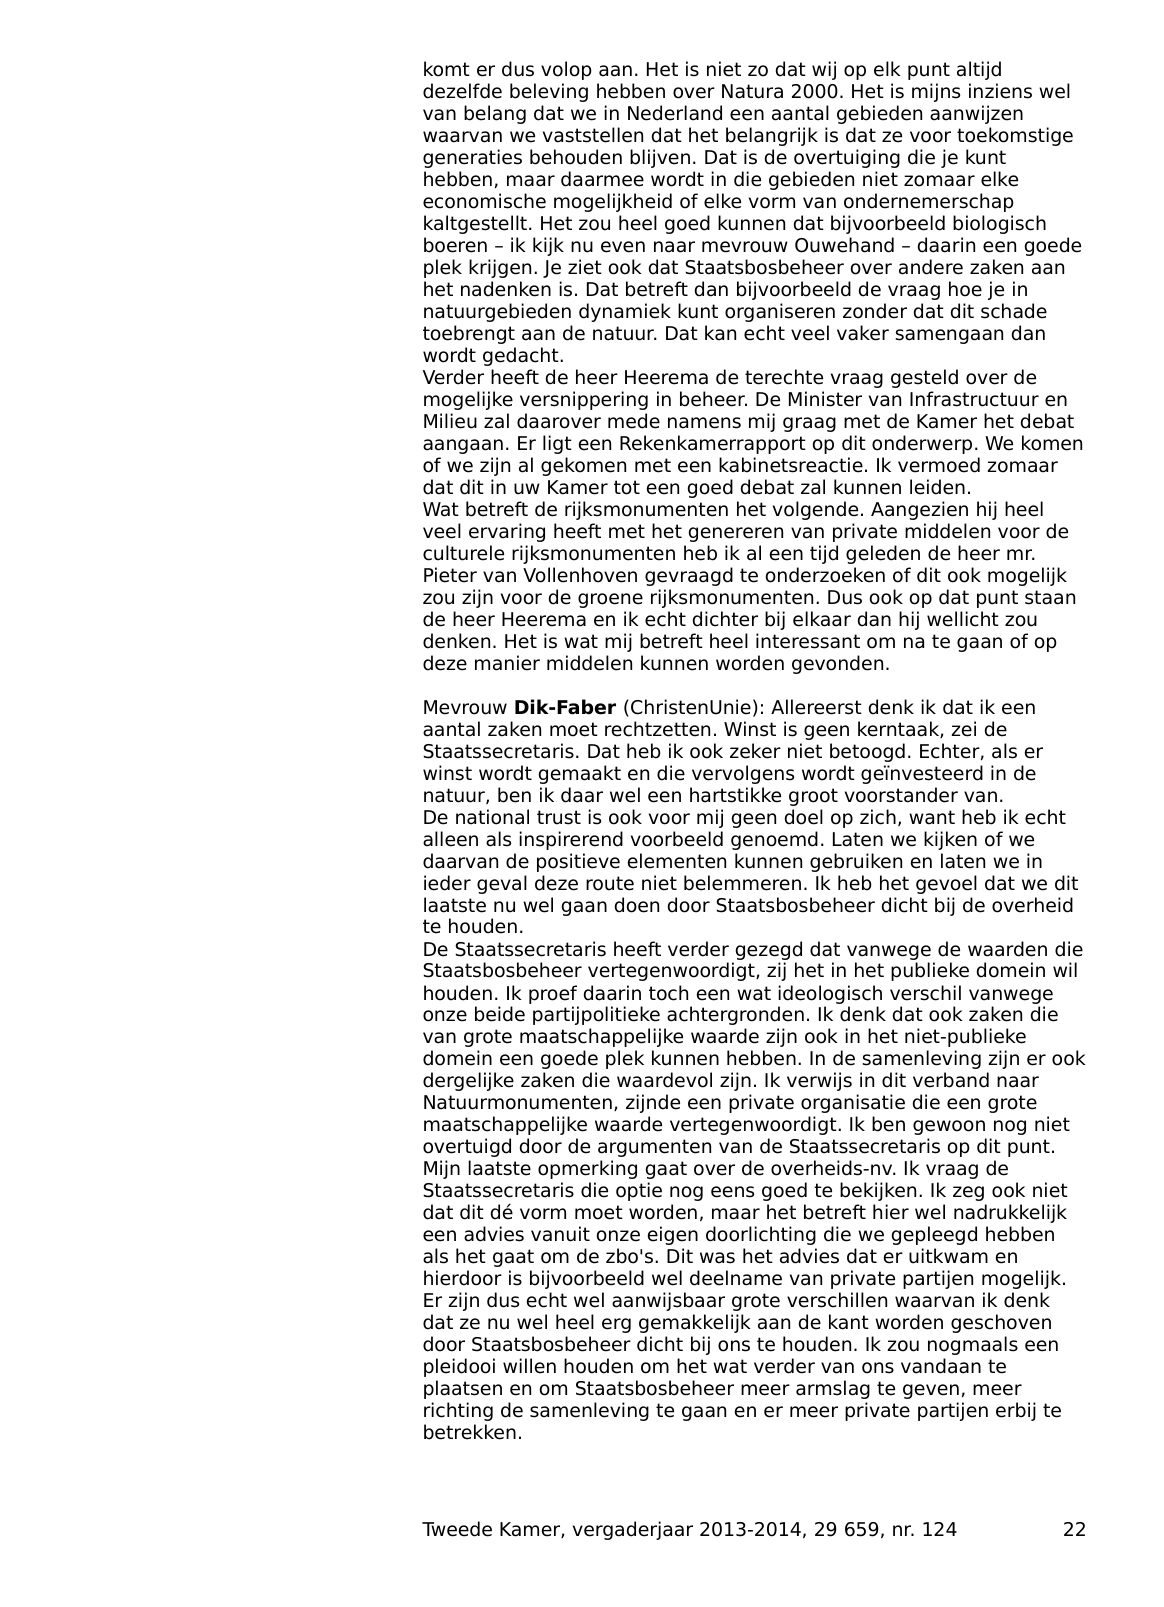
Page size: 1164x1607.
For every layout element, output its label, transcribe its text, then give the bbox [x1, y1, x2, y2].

text Wat betreft de rijksmonumenten het volgende. Aangezien hij heel veel ervaring heeft met het genereren van private middelen voor de culturele rijksmonumenten heb ik al een tijd geleden de heer mr. Pieter van Vollenhoven gevraagd te onderzoeken of dit ook mogelijk zou zijn voor de groene rijksmonumenten. Dus ook op dat punt staan de heer Heerema en ik echt dichter bij elkaar dan hij wellicht zou denken. Het is wat mij betreft heel interessant om na te gaan of op deze manier middelen kunnen worden gevonden. [422, 499, 1087, 674]
text komt er dus volop aan. Het is niet zo dat wij op elk punt altijd dezelfde beleving hebben over Natura 2000. Het is mijns inziens wel van belang dat we in Nederland een aantal gebieden aanwijzen waarvan we vaststellen dat het belangrijk is dat ze voor toekomstige generaties behouden blijven. Dat is de overtuiging die je kunt hebben, maar daarmee wordt in die gebieden niet zomaar elke economische mogelijkheid of elke vorm van ondernemerschap kaltgestellt. Het zou heel goed kunnen dat bijvoorbeeld biologisch boeren – ik kijk nu even naar mevrouw Ouwehand – daarin een goede plek krijgen. Je ziet ook dat Staatsbosbeheer over andere zaken aan het nadenken is. Dat betreft dan bijvoorbeeld de vraag hoe je in natuurgebieden dynamiek kunt organiseren zonder dat dit schade toebrengt aan de natuur. Dat kan echt veel vaker samengaan dan wordt gedacht. [422, 59, 1087, 367]
text Mijn laatste opmerking gaat over de overheids-nv. Ik vraag de Staatssecretaris die optie nog eens goed te bekijken. Ik zeg ook niet dat dit dé vorm moet worden, maar het betreft hier wel nadrukkelijk een advies vanuit onze eigen doorlichting die we gepleegd hebben als het gaat om de zbo's. Dit was het advies dat er uitkwam en hierdoor is bijvoorbeeld wel deelname van private partijen mogelijk. Er zijn dus echt wel aanwijsbaar grote verschillen waarvan ik denk dat ze nu wel heel erg gemakkelijk aan de kant worden geschoven door Staatsbosbeheer dicht bij ons te houden. Ik zou nogmaals een pleidooi willen houden om het wat verder van ons vandaan te plaatsen en om Staatsbosbeheer meer armslag te geven, meer richting de samenleving te gaan en er meer private partijen erbij te betrekken. [422, 1158, 1087, 1444]
text De Staatssecretaris heeft verder gezegd dat vanwege de waarden die Staatsbosbeheer vertegenwoordigt, zij het in het publieke domein wil houden. Ik proef daarin toch een wat ideologisch verschil vanwege onze beide partijpolitieke achtergronden. Ik denk dat ook zaken die van grote maatschappelijke waarde zijn ook in het niet-publieke domein een goede plek kunnen hebben. In de samenleving zijn er ook dergelijke zaken die waardevol zijn. Ik verwijs in dit verband naar Natuurmonumenten, zijnde een private organisatie die een grote maatschappelijke waarde vertegenwoordigt. Ik ben gewoon nog niet overtuigd door de argumenten van de Staatssecretaris op dit punt. [422, 938, 1087, 1158]
text De national trust is ook voor mij geen doel op zich, want heb ik echt alleen als inspirerend voorbeeld genoemd. Laten we kijken of we daarvan de positieve elementen kunnen gebruiken en laten we in ieder geval deze route niet belemmeren. Ik heb het gevoel dat we dit laatste nu wel gaan doen door Staatsbosbeheer dicht bij de overheid te houden. [422, 807, 1087, 938]
text Mevrouw Dik-Faber (ChristenUnie): Allereerst denk ik dat ik een aantal zaken moet rechtzetten. Winst is geen kerntaak, zei de Staatssecretaris. Dat heb ik ook zeker niet betoogd. Echter, als er winst wordt gemaakt en die vervolgens wordt geïnvesteerd in de natuur, ben ik daar wel een hartstikke groot voorstander van. [422, 697, 1087, 807]
text Verder heeft de heer Heerema de terechte vraag gesteld over de mogelijke versnippering in beheer. De Minister van Infrastructuur en Milieu zal daarover mede namens mij graag met de Kamer het debat aangaan. Er ligt een Rekenkamerrapport op dit onderwerp. We komen of we zijn al gekomen met een kabinetsreactie. Ik vermoed zomaar dat dit in uw Kamer tot een goed debat zal kunnen leiden. [422, 367, 1087, 499]
